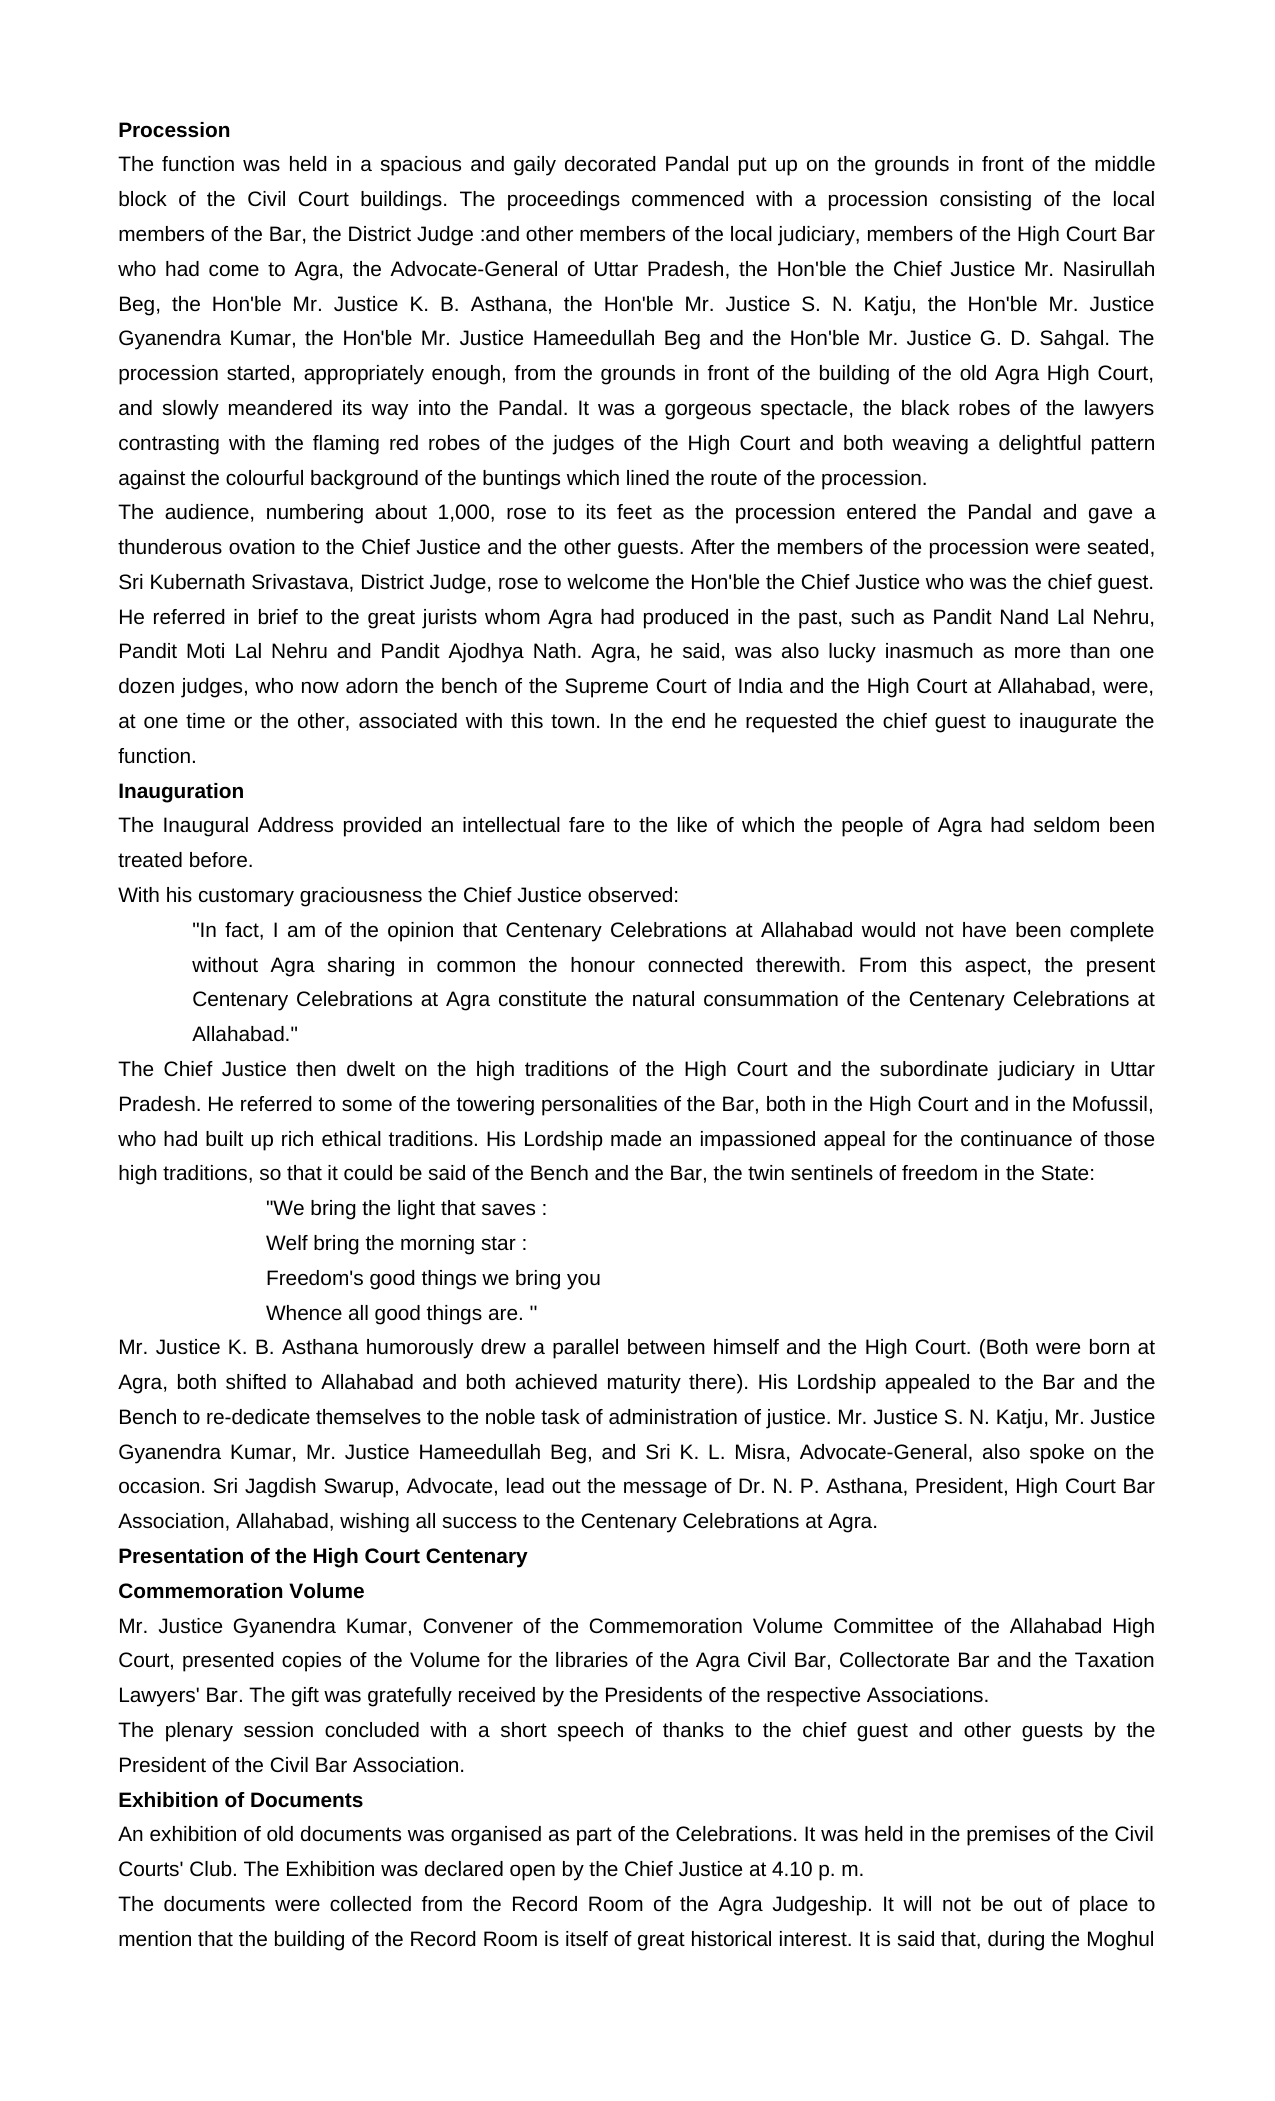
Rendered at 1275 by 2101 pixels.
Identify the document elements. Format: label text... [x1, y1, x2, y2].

text "In fact, I am of the opinion that Centenary Celebrations at Allahabad would not have been complete without Agra sharing in common the honour connected therewith. From this aspect, the present Centenary Celebrations at Agra constitute the natural consummation of the Centenary Celebrations at Allahabad." [192, 918, 1157, 1046]
text The Chief Justice then dwelt on the high traditions of the High Court and the subordinate judiciary in Uttar Pradesh. He referred to some of the towering personalities of the Bar, both in the High Court and in the Mofussil, who had built up rich ethical traditions. His Lordship made an impassioned appeal for the continuance of those high traditions, so that it could be said of the Bench and the Bar, the twin sentinels of freedom in the State: [118, 1057, 1157, 1185]
text Freedom's good things we bring you [266, 1266, 1157, 1289]
text Inauguration [118, 779, 1157, 802]
text The function was held in a spacious and gaily decorated Pandal put up on the grounds in front of the middle block of the Civil Court buildings. The proceedings commenced with a procession consisting of the local members of the Bar, the District Judge :and other members of the local judiciary, members of the High Court Bar who had come to Agra, the Advocate-General of Uttar Pradesh, the Hon'ble the Chief Justice Mr. Nasirullah Beg, the Hon'ble Mr. Justice K. B. Asthana, the Hon'ble Mr. Justice S. N. Katju, the Hon'ble Mr. Justice Gyanendra Kumar, the Hon'ble Mr. Justice Hameedullah Beg and the Hon'ble Mr. Justice G. D. Sahgal. The procession started, appropriately enough, from the grounds in front of the building of the old Agra High Court, and slowly meandered its way into the Pandal. It was a gorgeous spectacle, the black robes of the lawyers contrasting with the flaming red robes of the judges of the High Court and both weaving a delightful pattern against the colourful background of the buntings which lined the route of the procession. [118, 153, 1157, 489]
text An exhibition of old documents was organised as part of the Celebrations. It was held in the premises of the Civil Courts' Club. The Exhibition was declared open by the Chief Justice at 4.10 p. m. [118, 1823, 1157, 1881]
text The documents were collected from the Record Room of the Agra Judgeship. It will not be out of place to mention that the building of the Record Room is itself of great historical interest. It is said that, during the Moghul [118, 1892, 1157, 1951]
text Commemoration Volume [118, 1579, 1157, 1603]
text Mr. Justice Gyanendra Kumar, Convener of the Commemoration Volume Committee of the Allahabad High Court, presented copies of the Volume for the libraries of the Agra Civil Bar, Collectorate Bar and the Taxation Lawyers' Bar. The gift was gratefully received by the Presidents of the respective Associations. [118, 1614, 1157, 1707]
text The plenary session concluded with a short speech of thanks to the chief guest and other guests by the President of the Civil Bar Association. [118, 1718, 1157, 1777]
text The Inaugural Address provided an intellectual fare to the like of which the people of Agra had seldom been treated before. [118, 814, 1157, 872]
text Mr. Justice K. B. Asthana humorously drew a parallel between himself and the High Court. (Both were born at Agra, both shifted to Allahabad and both achieved maturity there). His Lordship appealed to the Bar and the Bench to re-dedicate themselves to the noble task of administration of justice. Mr. Justice S. N. Katju, Mr. Justice Gyanendra Kumar, Mr. Justice Hameedullah Beg, and Sri K. L. Misra, Advocate-General, also spoke on the occasion. Sri Jagdish Swarup, Advocate, lead out the message of Dr. N. P. Asthana, President, High Court Bar Association, Allahabad, wishing all success to the Centenary Celebrations at Agra. [118, 1336, 1157, 1533]
text The audience, numbering about 1,000, rose to its feet as the procession entered the Pandal and gave a thunderous ovation to the Chief Justice and the other guests. After the members of the procession were seated, Sri Kubernath Srivastava, District Judge, rose to welcome the Hon'ble the Chief Justice who was the chief guest. He referred in brief to the great jurists whom Agra had produced in the past, such as Pandit Nand Lal Nehru, Pandit Moti Lal Nehru and Pandit Ajodhya Nath. Agra, he said, was also lucky inasmuch as more than one dozen judges, who now adorn the bench of the Supreme Court of India and the High Court at Allahabad, were, at one time or the other, associated with this town. In the end he requested the chief guest to inaugurate the function. [118, 501, 1157, 768]
text With his customary graciousness the Chief Justice observed: [118, 883, 1157, 907]
text Presentation of the High Court Centenary [118, 1544, 1157, 1568]
text Procession [118, 118, 1157, 141]
text Exhibition of Documents [118, 1788, 1157, 1811]
text Whence all good things are. '' [266, 1301, 1157, 1324]
text Welf bring the morning star : [266, 1231, 1157, 1255]
text "We bring the light that saves : [266, 1197, 1157, 1220]
